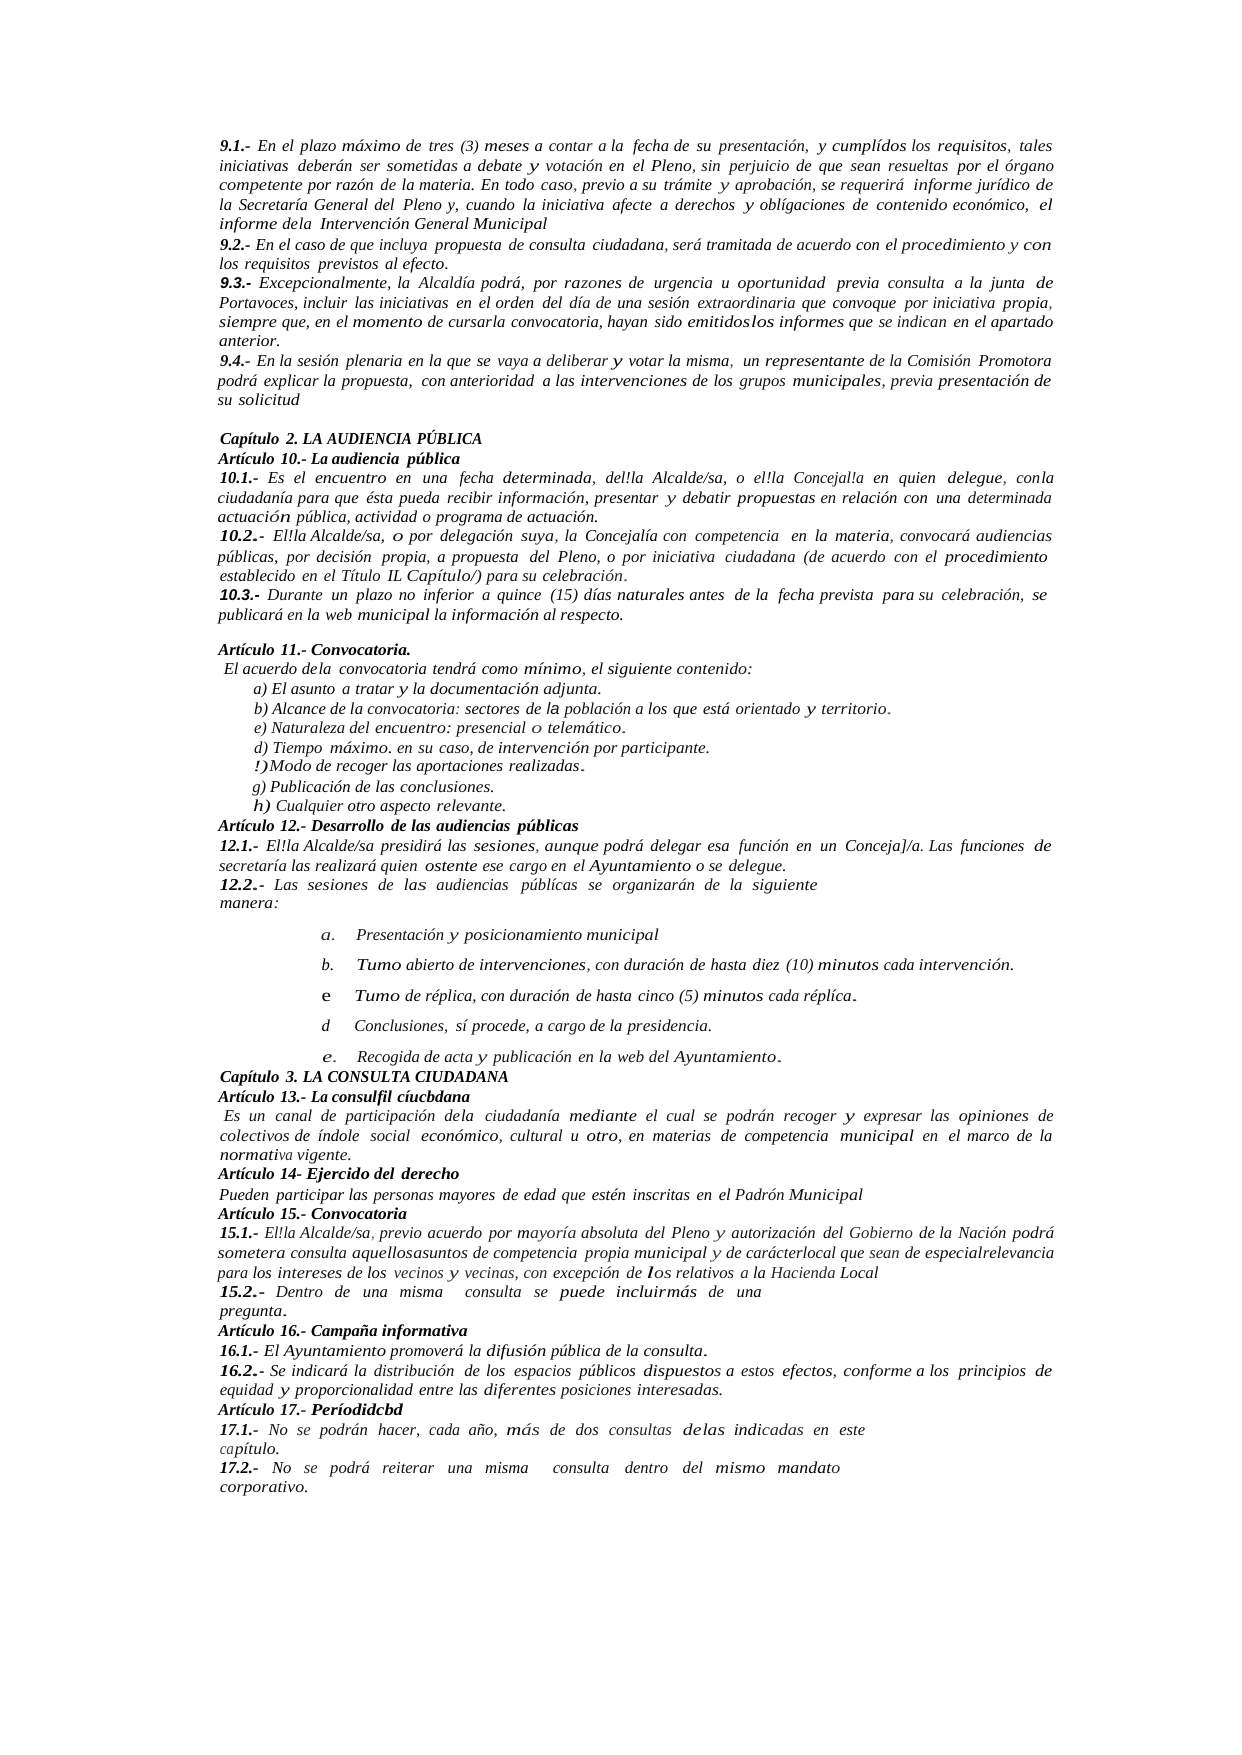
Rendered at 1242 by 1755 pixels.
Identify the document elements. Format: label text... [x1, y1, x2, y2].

text Artículo 15.- Convocatoria [218, 1204, 414, 1223]
text 15.2.- Dentro de una misma consulta se puede incluirmás de una pregunta. [219, 1283, 762, 1320]
text Capítulo 2. LA AUDIENCIA PÚBLICA Artículo 10.- La audiencia pública [218, 429, 488, 468]
text 17.1.- No se podrán hacer, cada año, más de dos consultas delas indicadas en este capítulo. [219, 1420, 866, 1458]
text e Tumo de réplica, con duración de hasta cinco (5) minutos cada réplíca. d Conclusiones, sí procede, a cargo de la presidencia. [321, 985, 861, 1035]
text Artículo 17.- Períodidcbd [218, 1400, 410, 1419]
text El acuerdo dela convocatoria tendrá como mínimo, el siguiente contenido: [223, 659, 757, 678]
text 10.2.- El!la Alcalde/sa, o por delegación suya, la Concejalía con competencia en la materia, convocará audiencias [219, 527, 1056, 546]
text Artículo 11.- Convocatoria. [218, 639, 418, 659]
text b) Alcance de la convocatoria: sectores de la población a los que está orientado y territorio. e) Naturaleza del encuentro: presencial o telemático. [254, 699, 896, 737]
text 9.1.- En el plazo máximo de tres (3) meses a contar a la fecha de su presentación, y cumplídos los requisitos, tales iniciativas deberán ser sometidas a debate y votación en el Pleno, sin perjuicio de que sean resueltas por el órgano competente por razón de la materia. En todo caso, previo a su trámite y aprobación, se requerirá informe jurídico de la Secretaría General del Pleno y, cuando la iniciativa afecte a derechos y oblígaciones de contenido económico, el informe dela Intervención General Municipal [219, 136, 1056, 233]
text 9.3.- Excepcionalmente, la Alcaldía podrá, por razones de urgencia u oportunidad previa consulta a la junta de Portavoces, incluir las iniciativas en el orden del día de una sesión extraordinaria que convoque por iniciativa propia, siempre que, en el momento de cursarla convocatoria, hayan sido emitidoslos informes que se indican en el apartado anterior. [219, 273, 1056, 350]
text 12.2.- Las sesiones de las audiencias públícas se organizarán de la siguiente manera: [219, 875, 818, 912]
text 16.1.- El Ayuntamiento promoverá la difusión pública de la consulta. [219, 1341, 711, 1360]
text 17.2.- No se podrá reiterar una misma consulta dentro del mismo mandato corporativo. [219, 1459, 841, 1497]
text b. Tumo abierto de intervenciones, con duración de hasta diez (10) minutos cada intervención. [321, 955, 1206, 974]
text Capítulo 3. LA CONSULTA CIUDADANA Artículo 13.- La consulfil cíucbdana [218, 1067, 514, 1106]
text 16.2.- Se indicará la distribución de los espacios públicos dispuestos a estos efectos, conforme a los principios de equidad y proporcionalidad entre las diferentes posiciones interesadas. [219, 1361, 1055, 1399]
text Artículo 14- Ejercido del derecho [218, 1164, 465, 1183]
text 10.1.- Es el encuentro en una fecha determinada, del!la Alcalde/sa, o el!la Concejal!a en quien delegue, conla ciudadanía para que ésta pueda recibir información, presentar y debatir propuestas en relación con una determinada actuación pública, actividad o programa de actuación. [217, 468, 1054, 526]
text 9.4.- En la sesión plenaria en la que se vaya a deliberar y votar la misma, un representante de la Comisión Promotora podrá explicar la propuesta, con anterioridad a las intervenciones de los grupos municipales, previa presentación de su solicitud [217, 350, 1054, 409]
text Pueden participar las personas mayores de edad que estén inscritas en el Padrón Municipal [219, 1184, 870, 1203]
text a. Presentación y posicionamiento municipal [321, 924, 1206, 943]
text Artículo 12.- Desarrollo de las audiencias públicas [218, 815, 587, 834]
text 10.3.- Durante un plazo no inferior a quince (15) días naturales antes de la fecha prevista para su celebración, se [219, 586, 1057, 604]
text Artículo 16.- Campaña informativa [218, 1321, 475, 1340]
text Es un canal de participación dela ciudadanía mediante el cual se podrán recoger y expresar las opiniones de colectivos de índole social económico, cultural u otro, en materias de competencia municipal en el marco de la normativa vigente. [219, 1106, 1054, 1164]
text 15.1.- El!la Alcalde/sa, previo acuerdo por mayoría absoluta del Pleno y autorización del Gobierno de la Nación podrá sometera consulta aquellosasuntos de competencia propia municipal y de carácterlocal que sean de especialrelevancia para los intereses de los vecinos y vecinas, con excepción de los relativos a la Hacienda Local [217, 1223, 1056, 1282]
text 9.2.- En el caso de que incluya propuesta de consulta ciudadana, será tramitada de acuerdo con el procedimiento y con los requisitos previstos al efecto. [219, 234, 1054, 273]
text d) Tiempo máximo. en su caso, de intervención por participante. [254, 737, 1206, 757]
text 12.1.- El!la Alcalde/sa presidirá las sesiones, aunque podrá delegar esa función en un Conceja]/a. Las funciones de secretaría las realizará quien ostente ese cargo en el Ayuntamiento o se delegue. [219, 835, 1054, 874]
text !)Modo de recoger las aportaciones realizadas. [253, 757, 1206, 776]
text publicará en la web municipal la información al respecto. [218, 605, 626, 624]
text a) El asunto a tratar y la documentación adjunta. [253, 679, 1206, 698]
text públicas, por decisión propia, a propuesta del Pleno, o por iniciativa ciudadana (de acuerdo con el procedimiento establecido en el Título IL Capítulo/) para su celebración. [217, 547, 1051, 585]
text e. Recogida de acta y publicación en la web del Ayuntamiento. [322, 1047, 1206, 1066]
text g) Publicación de las conclusiones. h) Cualquier otro aspecto relevante. [252, 776, 512, 815]
